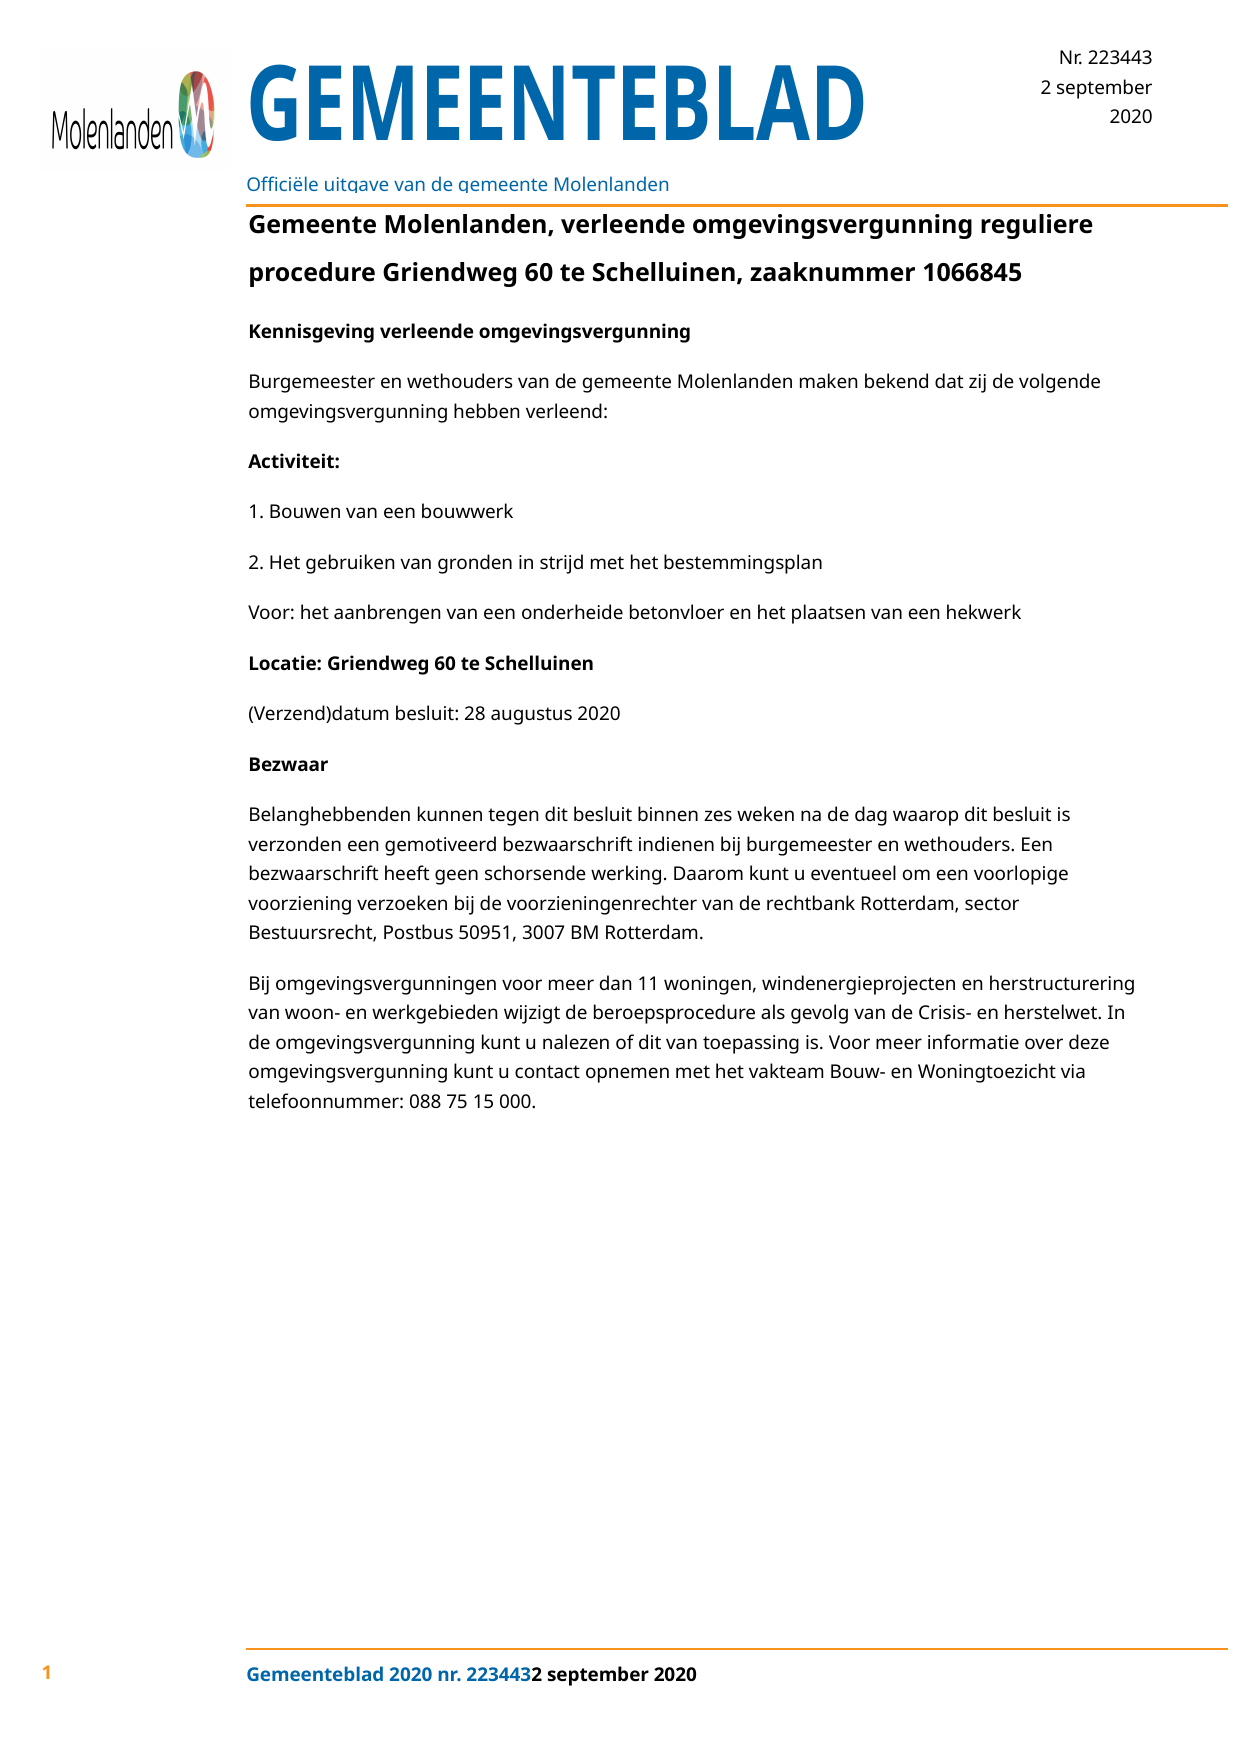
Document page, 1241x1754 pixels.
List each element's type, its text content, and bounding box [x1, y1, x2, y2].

text Burgemeester en wethouders van de gemeente Molenlanden maken bekend dat zij de volgende omgevingsvergunning hebben verleend: [248, 368, 1152, 424]
text Gemeente Molenlanden, verleende omgevingsvergunning reguliere procedure Griendweg 60 te Schelluinen, zaaknummer 1066845 [248, 207, 1152, 288]
text Bezwaar [248, 751, 1152, 777]
text Bij omgevingsvergunningen voor meer dan 11 woningen, windenergieprojecten en herstructurering van woon- en werkgebieden wijzigt de beroepsprocedure als gevolg van de Crisis- en herstelwet. In de omgevingsvergunning kunt u nalezen of dit van toepassing is. Voor meer informatie over deze omgevingsvergunning kunt u contact opnemen met het vakteam Bouw- en Woningtoezicht via telefoonnummer: 088 75 15 000. [248, 970, 1152, 1114]
text (Verzend)datum besluit: 28 augustus 2020 [248, 700, 1152, 726]
text Locatie: Griendweg 60 te Schelluinen [248, 650, 1152, 676]
text Activiteit: [248, 448, 1152, 474]
text Kennisgeving verleende omgevingsvergunning [248, 318, 1152, 344]
text Belanghebbenden kunnen tegen dit besluit binnen zes weken na de dag waarop dit besluit is verzonden een gemotiveerd bezwaarschrift indienen bij burgemeester en wethouders. Een bezwaarschrift heeft geen schorsende werking. Daarom kunt u eventueel om een voorlopige voorziening verzoeken bij de voorzieningenrechter van de rechtbank Rotterdam, sector Bestuursrecht, Postbus 50951, 3007 BM Rotterdam. [248, 801, 1152, 945]
text 1. Bouwen van een bouwwerk [248, 499, 1152, 524]
text 2. Het gebruiken van gronden in strijd met het bestemmingsplan [248, 549, 1152, 575]
picture [41, 47, 231, 172]
text Voor: het aanbrengen van een onderheide betonvloer en het plaatsen van een hekwerk [248, 599, 1152, 625]
